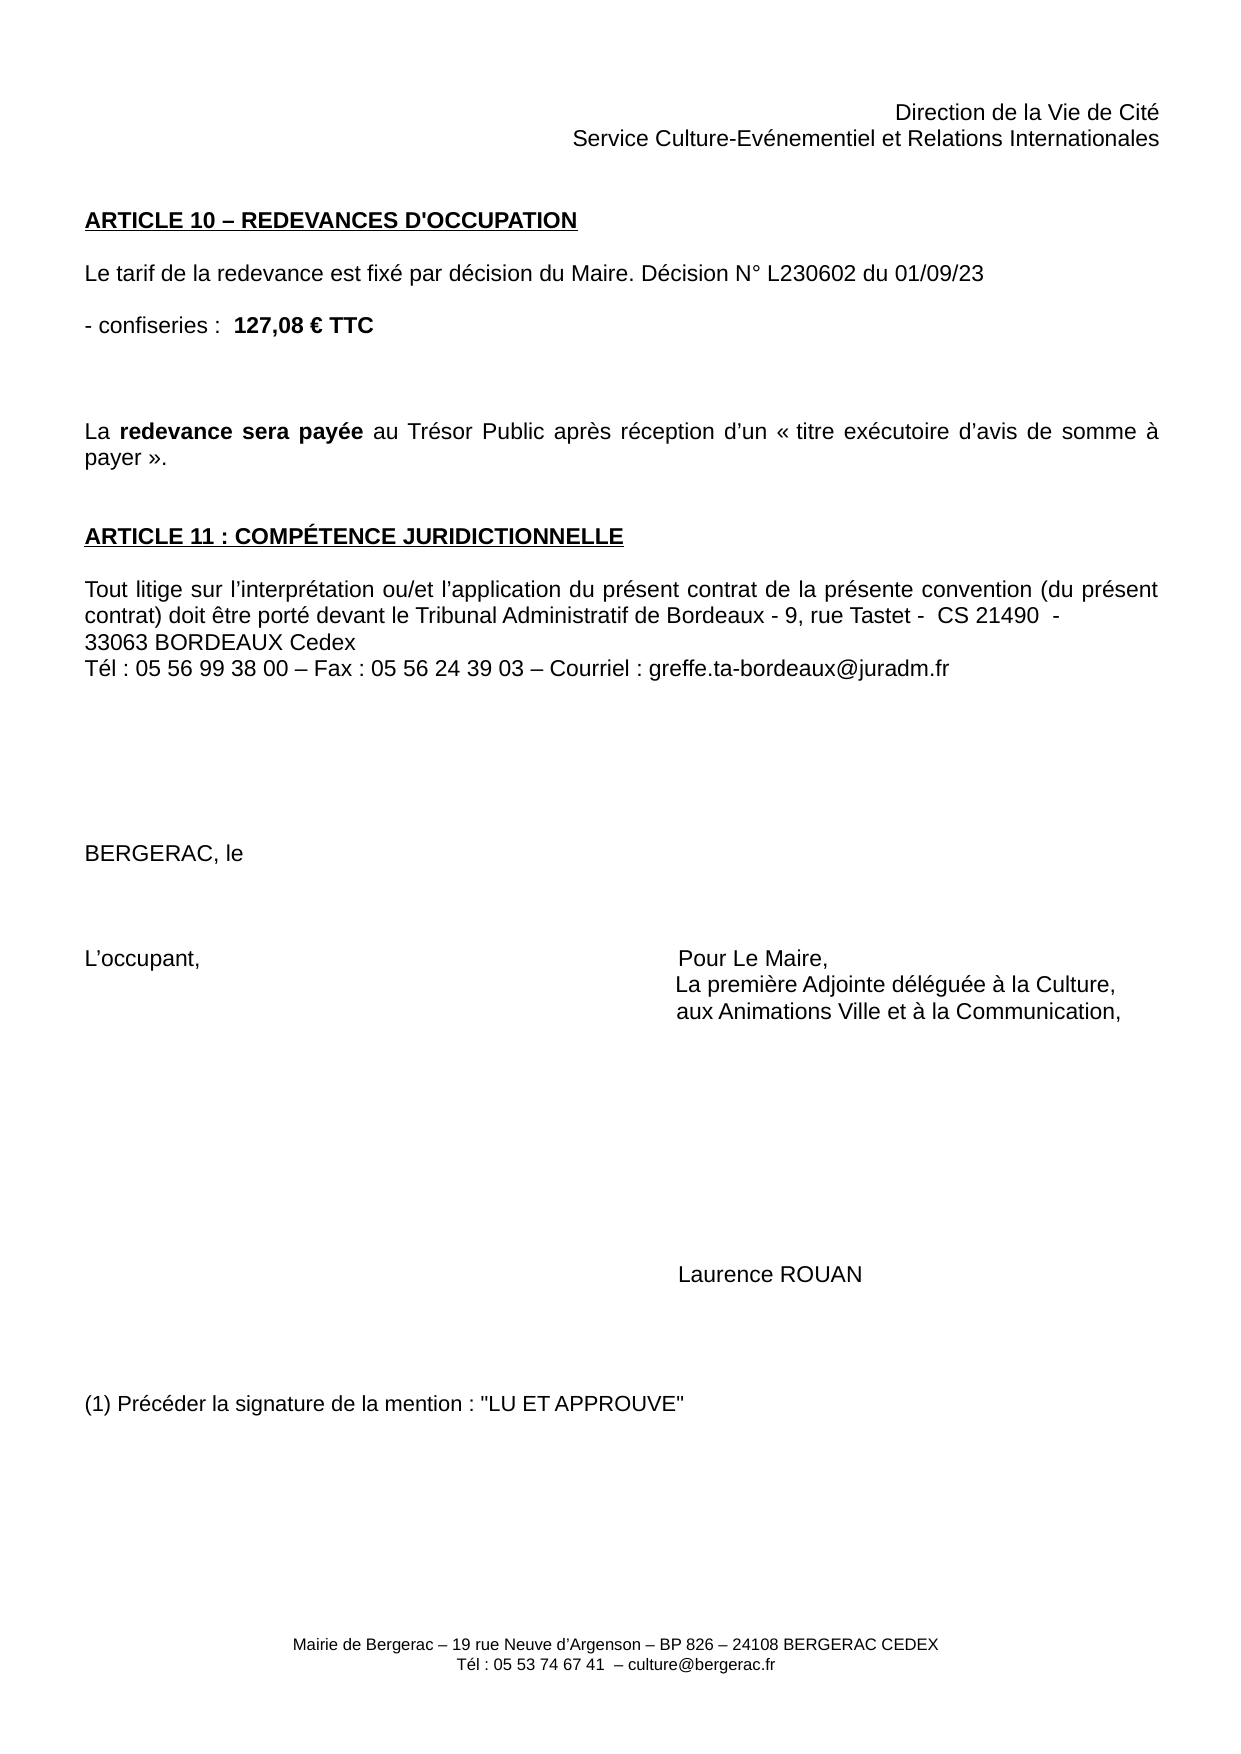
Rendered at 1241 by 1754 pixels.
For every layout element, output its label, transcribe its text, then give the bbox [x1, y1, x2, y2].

text (1) Précéder la signature de la mention : "LU ET APPROUVE" [84, 1391, 1159, 1416]
text Laurence ROUAN [84, 1261, 1159, 1287]
text Le tarif de la redevance est fixé par décision du Maire. Décision N° L230602 du 01/09/23 [84, 260, 1159, 286]
text - confiseries : 127,08 € TTC [84, 312, 1159, 339]
text 33063 BORDEAUX Cedex [84, 629, 1159, 655]
text La redevance sera payée au Trésor Public après réception d’un « titre exécutoire d’avis de somme à payer ». [84, 418, 1159, 471]
text La première Adjointe déléguée à la Culture, [84, 971, 1159, 998]
text Tél : 05 56 99 38 00 – Fax : 05 56 24 39 03 – Courriel : greffe.ta-bordeaux@juradm.fr [84, 655, 1159, 681]
text L’occupant, Pour Le Maire, [84, 945, 1159, 971]
text Tout litige sur l’interprétation ou/et l’application du présent contrat de la présente convention (du présent contrat) doit être porté devant le Tribunal Administratif de Bordeaux - 9, rue Tastet - CS 21490 - [84, 576, 1159, 629]
text aux Animations Ville et à la Communication, [84, 998, 1159, 1024]
text ARTICLE 11 : COMPÉTENCE JURIDICTIONNELLE [84, 523, 1159, 549]
text ARTICLE 10 – REDEVANCES D'OCCUPATION [84, 207, 1159, 233]
text BERGERAC, le [84, 839, 1159, 866]
